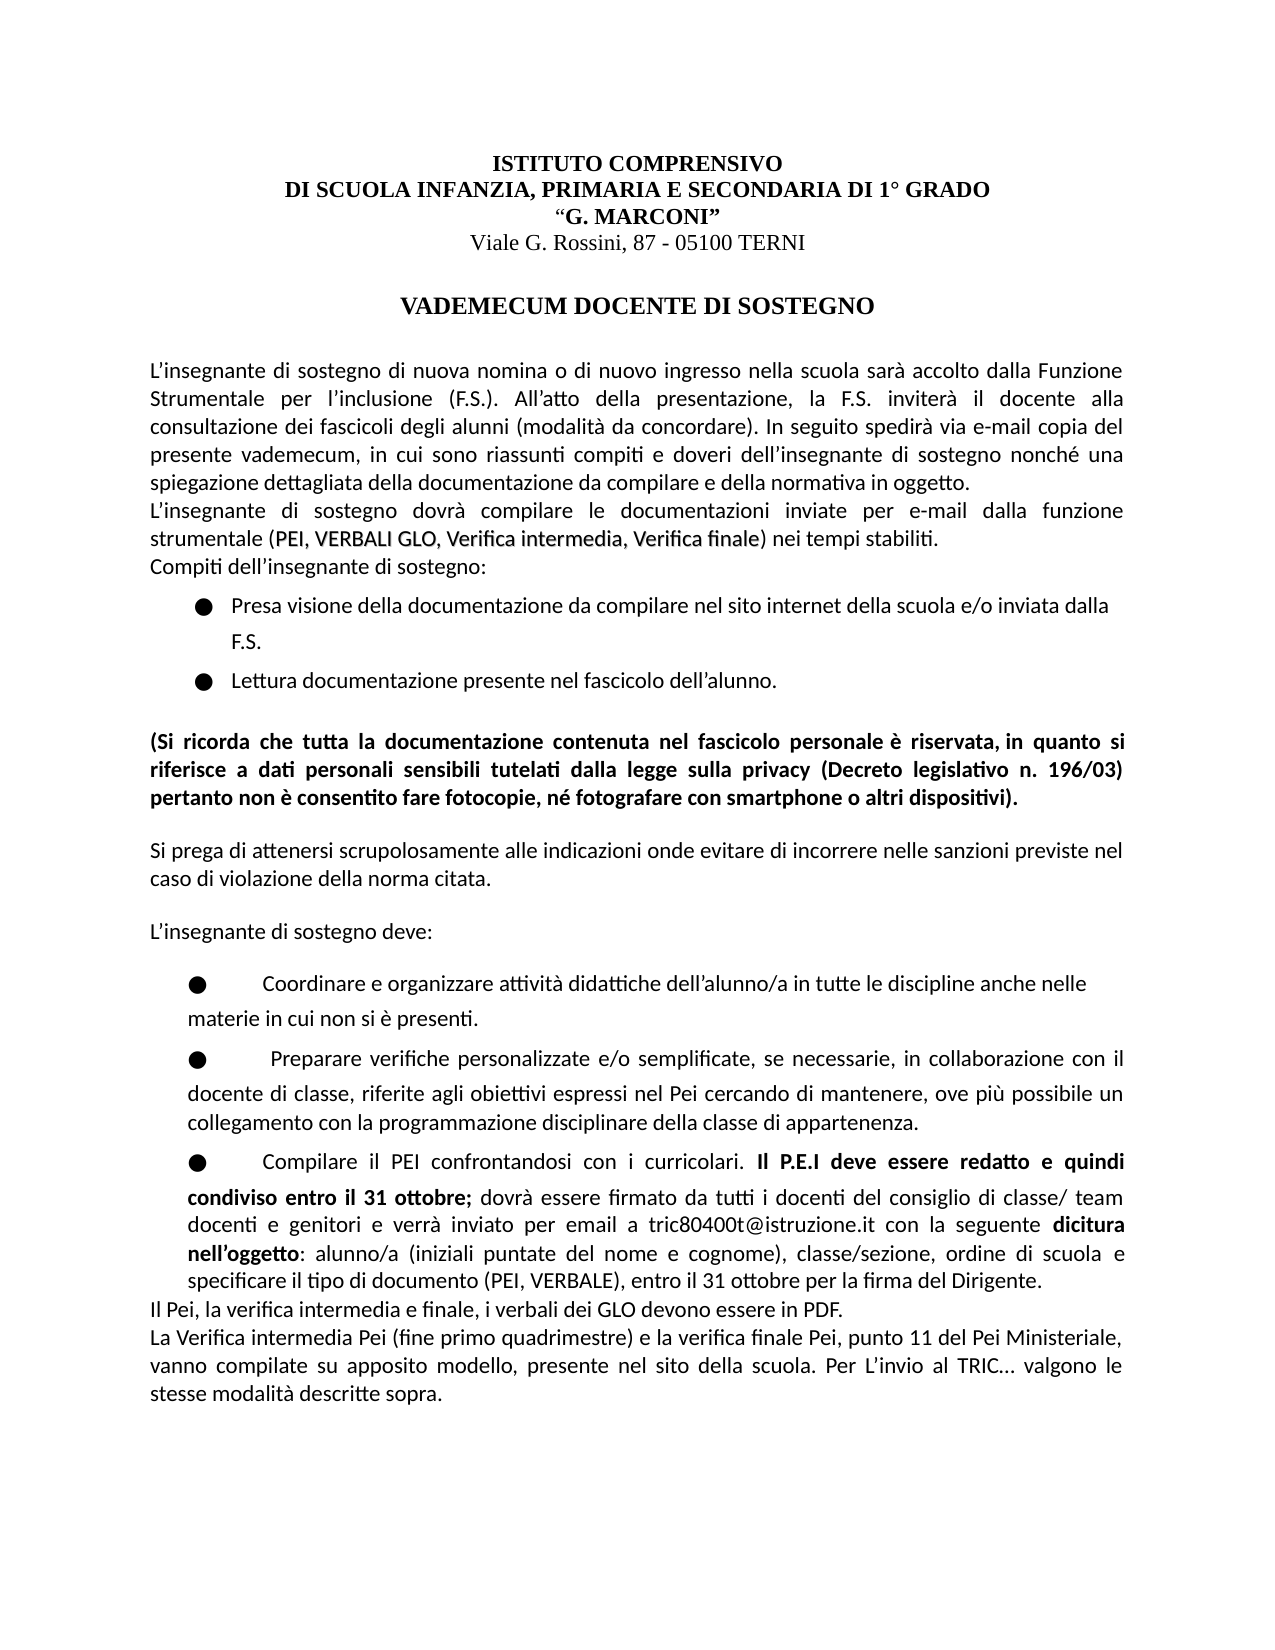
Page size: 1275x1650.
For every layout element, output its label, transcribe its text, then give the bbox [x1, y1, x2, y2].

text Si prega di attenersi scrupolosamente alle indicazioni onde evitare di incorrere nelle sanzioni previste nel caso di violazione della norma citata. [150, 836, 1125, 892]
list Preparare verifiche personalizzate e/o semplificate, se necessarie, in collaborazione con il docente di classe, riferite agli obiettivi espressi nel Pei cercando di mantenere, ove più possibile un collegamento con la programmazione disciplinare della classe di appartenenza. [187, 1033, 1125, 1136]
text Il Pei, la verifica intermedia e finale, i verbali dei GLO devono essere in PDF. [150, 1295, 1125, 1323]
text ISTITUTO COMPRENSIVO [150, 150, 1125, 176]
text “G. MARCONI” [150, 203, 1125, 229]
text DI SCUOLA INFANZIA, PRIMARIA E SECONDARIA DI 1° GRADO [150, 176, 1125, 203]
text Compiti dell’insegnante di sostegno: [150, 552, 1125, 580]
text Viale G. Rossini, 87 - 05100 TERNI [150, 229, 1125, 255]
list Coordinare e organizzare attività didattiche dell’alunno/a in tutte le discipline anche nelle materie in cui non si è presenti. [187, 958, 1125, 1033]
text VADEMECUM DOCENTE DI SOSTEGNO [150, 291, 1125, 320]
text L’insegnante di sostegno dovrà compilare le documentazioni inviate per e-mail dalla funzione strumentale (PEI, VERBALI GLO, Verifica intermedia, Verifica finale) nei tempi stabiliti. [150, 496, 1125, 552]
text La Verifica intermedia Pei (fine primo quadrimestre) e la verifica finale Pei, punto 11 del Pei Ministeriale, vanno compilate su apposito modello, presente nel sito della scuola. Per L’invio al TRIC… valgono le stesse modalità descritte sopra. [150, 1323, 1125, 1407]
list Presa visione della documentazione da compilare nel sito internet della scuola e/o inviata dalla F.S. [194, 580, 1125, 655]
list Compilare il PEI confrontandosi con i curricolari. Il P.E.I deve essere redatto e quindi condiviso entro il 31 ottobre; dovrà essere firmato da tutti i docenti del consiglio di classe/ team docenti e genitori e verrà inviato per email a tric80400t@istruzione.it con la seguente dicitura nell’oggetto: alunno/a (iniziali puntate del nome e cognome), classe/sezione, ordine di scuola e specificare il tipo di documento (PEI, VERBALE), entro il 31 ottobre per la firma del Dirigente. [187, 1136, 1125, 1295]
text L’insegnante di sostegno deve: [150, 917, 1125, 945]
list Lettura documentazione presente nel fascicolo dell’alunno. [194, 655, 1125, 702]
text L’insegnante di sostegno di nuova nomina o di nuovo ingresso nella scuola sarà accolto dalla Funzione Strumentale per l’inclusione (F.S.). All’atto della presentazione, la F.S. inviterà il docente alla consultazione dei fascicoli degli alunni (modalità da concordare). In seguito spedirà via e-mail copia del presente vademecum, in cui sono riassunti compiti e doveri dell’insegnante di sostegno nonché una spiegazione dettagliata della documentazione da compilare e della normativa in oggetto. [150, 356, 1125, 496]
text (Si ricorda che tutta la documentazione contenuta nel fascicolo personale è riservata, in quanto si riferisce a dati personali sensibili tutelati dalla legge sulla privacy (Decreto legislativo n. 196/03) pertanto non è consentito fare fotocopie, né fotografare con smartphone o altri dispositivi). [150, 727, 1125, 811]
